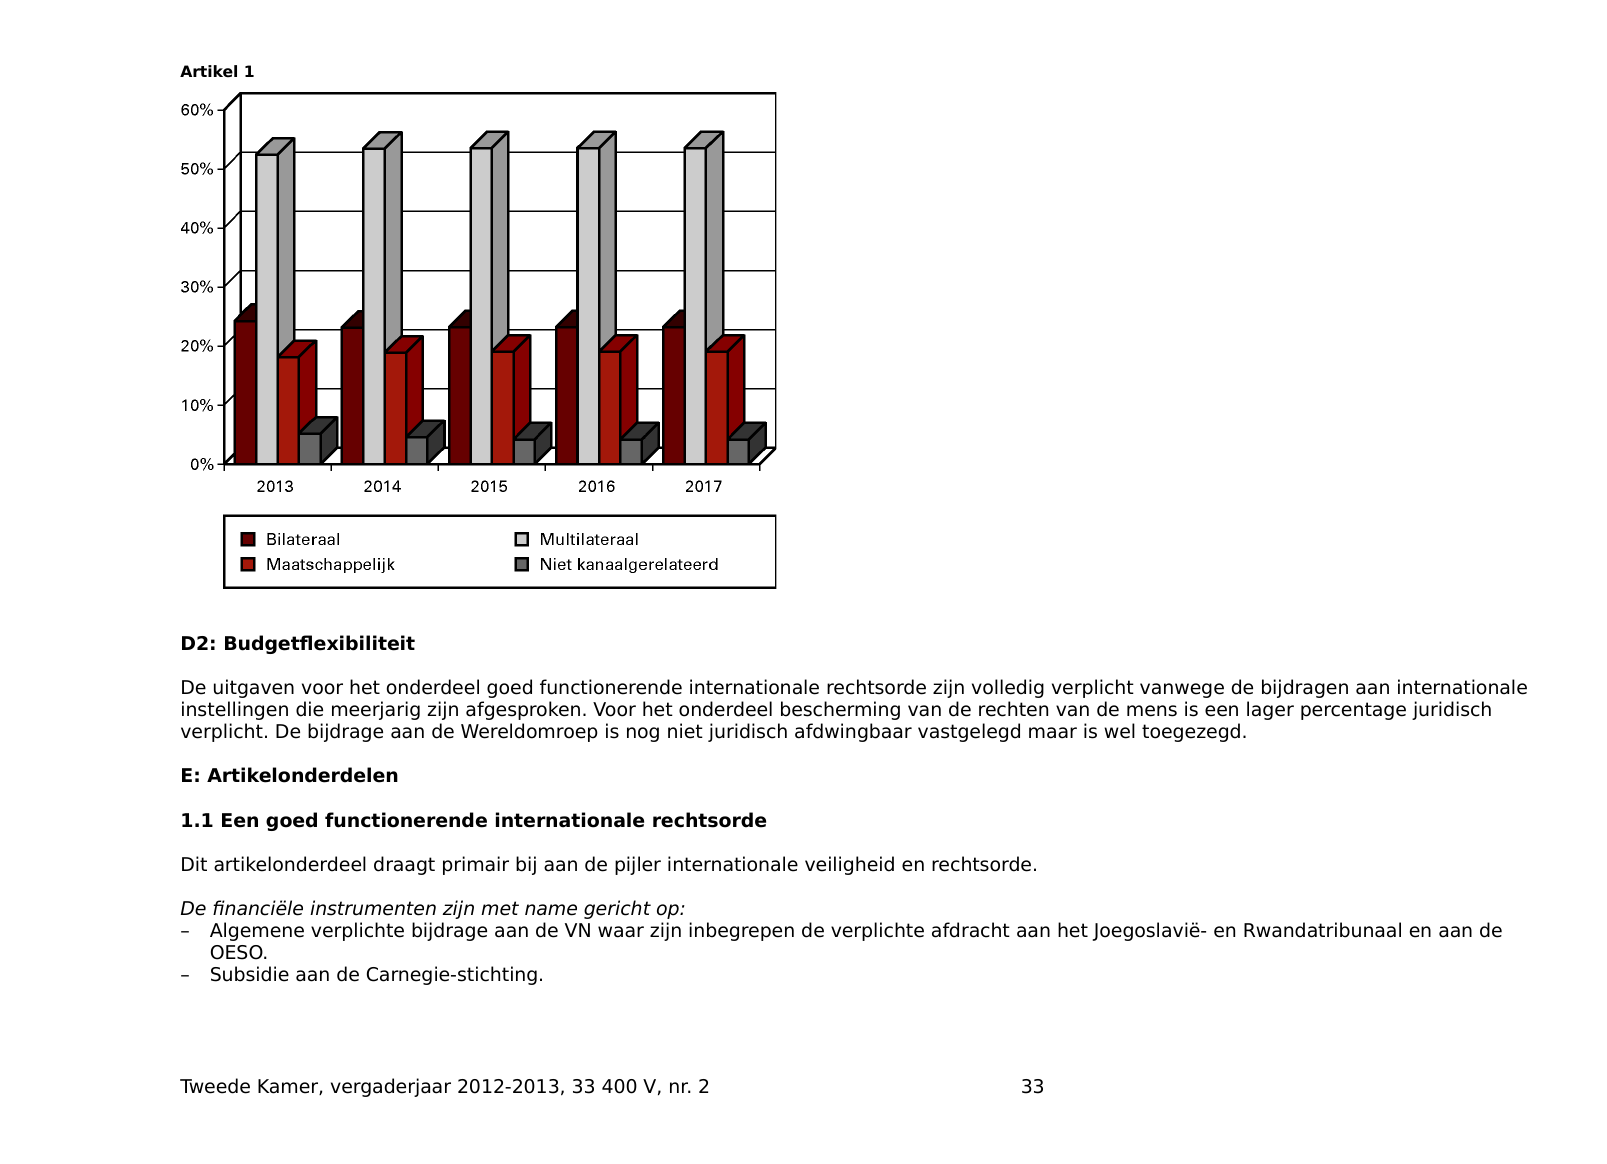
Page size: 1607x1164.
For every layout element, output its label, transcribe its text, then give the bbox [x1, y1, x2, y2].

text Artikel 1 [180, 63, 777, 81]
subtitle 1.1 Een goed functionerende internationale rechtsorde [180, 809, 1529, 831]
text Dit artikelonderdeel draagt primair bij aan de pijler internationale veiligheid en rechtsorde. [180, 854, 1529, 876]
picture [180, 92, 777, 589]
subtitle E: Artikelonderdelen [180, 765, 1529, 787]
text De uitgaven voor het onderdeel goed functionerende internationale rechtsorde zijn volledig verplicht vanwege de bijdragen aan internationale instellingen die meerjarig zijn afgesproken. Voor het onderdeel bescherming van de rechten van de mens is een lager percentage juridisch verplicht. De bijdrage aan de Wereldomroep is nog niet juridisch afdwingbaar vastgelegd maar is wel toegezegd. [180, 677, 1529, 743]
subtitle De financiële instrumenten zijn met name gericht op: [180, 898, 1529, 920]
text – Algemene verplichte bijdrage aan de VN waar zijn inbegrepen de verplichte afdracht aan het Joegoslavië- en Rwandatribunaal en aan de OESO. [180, 920, 1529, 964]
subtitle D2: Budgetflexibiliteit [180, 633, 1529, 655]
text – Subsidie aan de Carnegie-stichting. [180, 964, 1529, 986]
